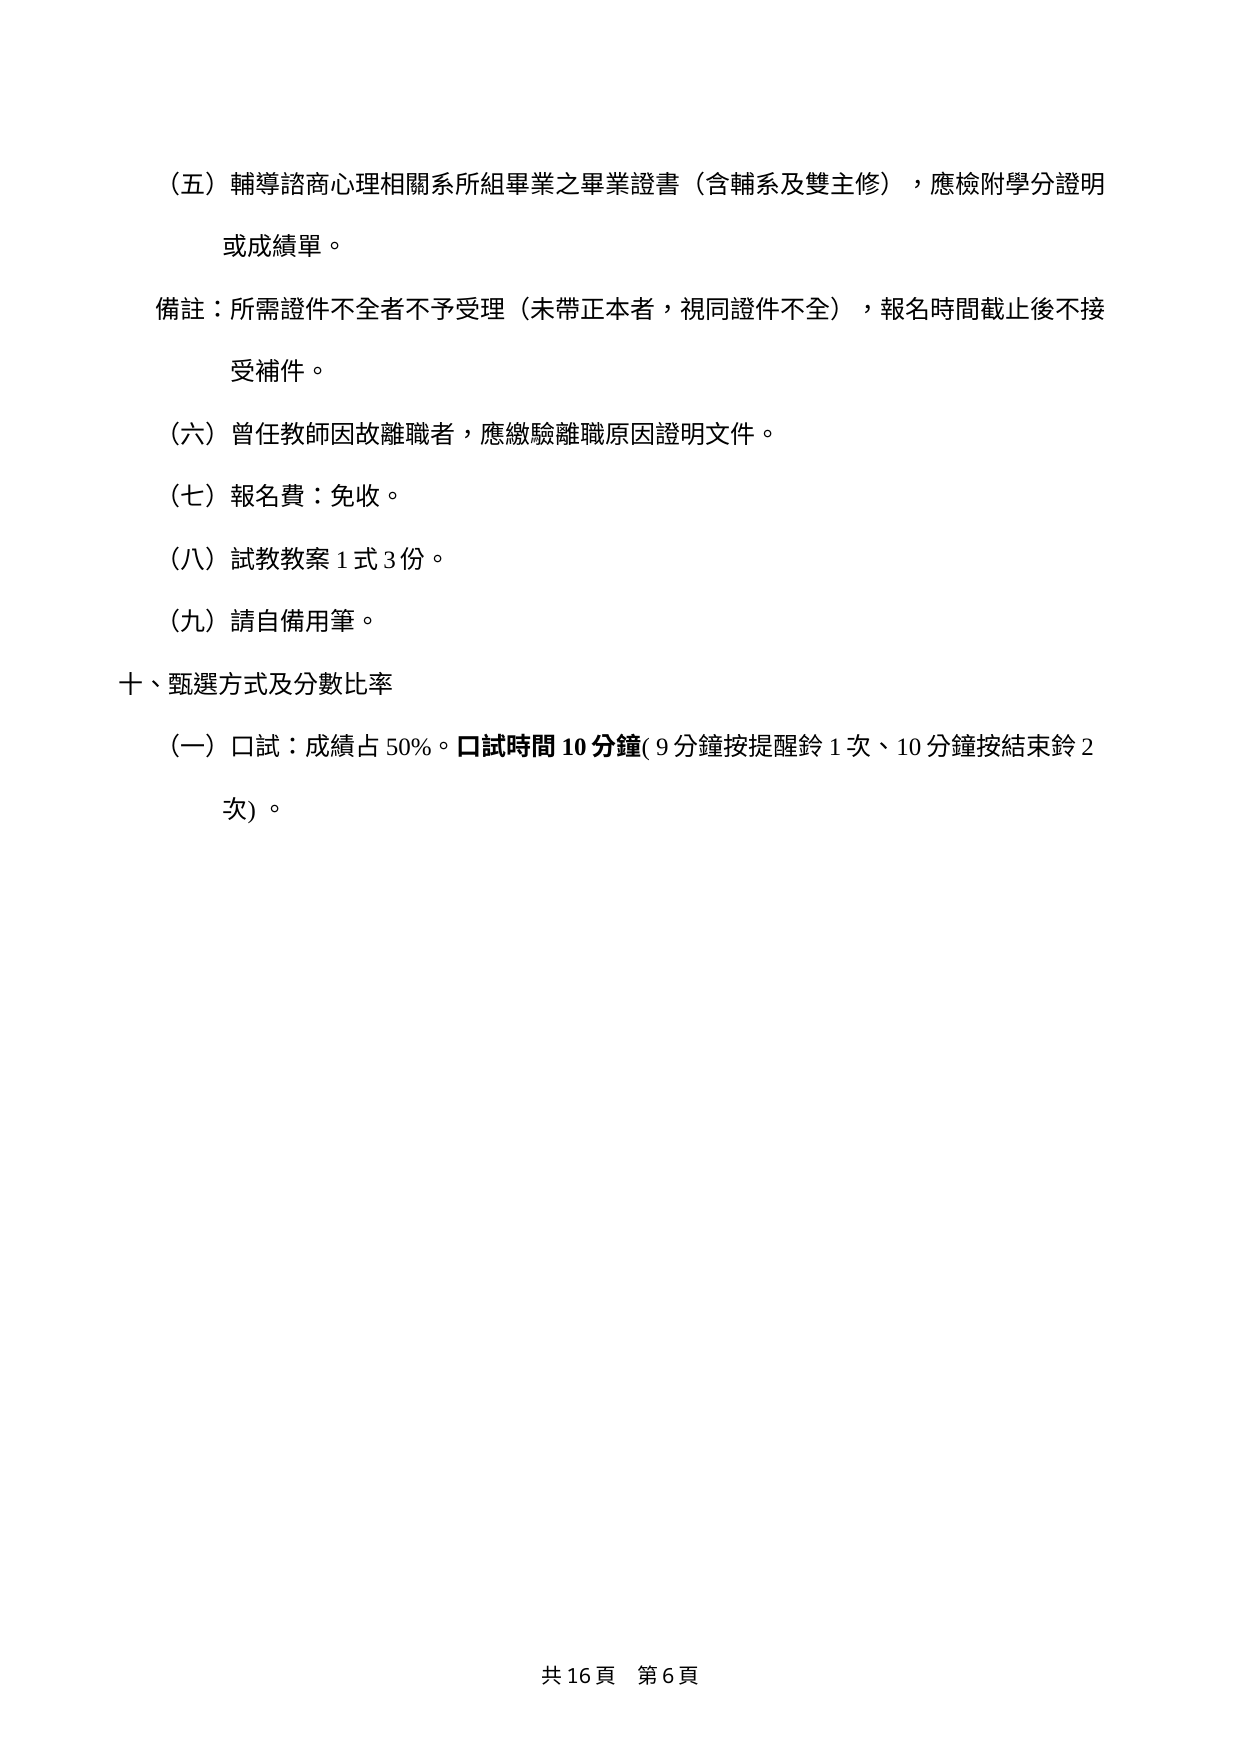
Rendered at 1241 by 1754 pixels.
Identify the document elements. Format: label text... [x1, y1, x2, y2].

text （七）報名費：免收。 [156, 453, 1122, 516]
text （一）口試：成績占50%。口試時間10分鐘( 9分鐘按提醒鈴1次、10分鐘按結束鈴2次) 。 [156, 703, 1122, 828]
text 十、甄選方式及分數比率 [118, 641, 1122, 703]
text （九）請自備用筆。 [156, 578, 1122, 641]
text （八）試教教案1式3份。 [156, 516, 1122, 578]
text （五）輔導諮商心理相關系所組畢業之畢業證書（含輔系及雙主修），應檢附學分證明或成績單。 [156, 141, 1122, 266]
text 備註：所需證件不全者不予受理（未帶正本者，視同證件不全），報名時間截止後不接受補件。 [156, 266, 1122, 391]
text （六）曾任教師因故離職者，應繳驗離職原因證明文件。 [156, 391, 1122, 453]
